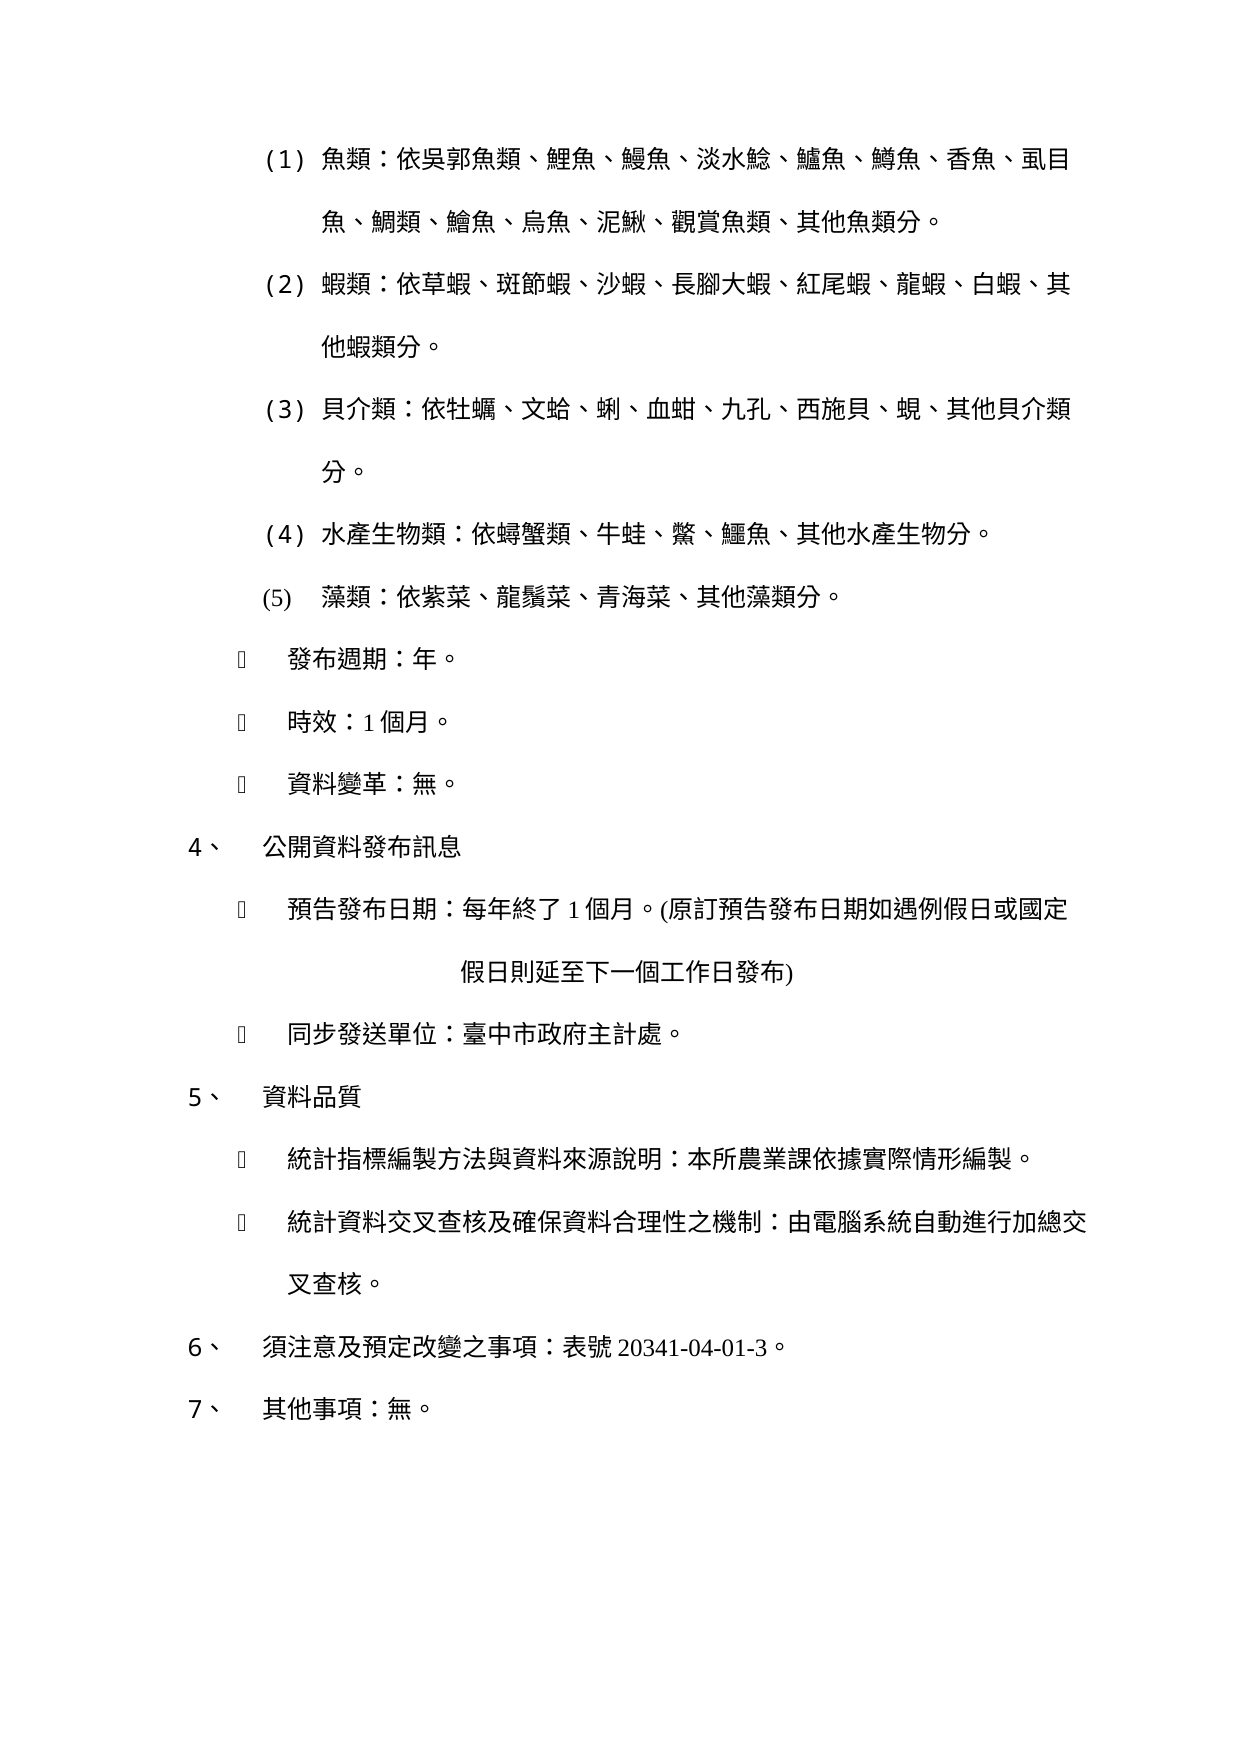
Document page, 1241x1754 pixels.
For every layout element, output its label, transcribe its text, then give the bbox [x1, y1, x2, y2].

list 時效：1個月。 [237, 679, 1087, 741]
list 預告發布日期：每年終了1個月。(原訂預告發布日期如遇例假日或國定假日則延至下一個工作日發布) [237, 866, 1087, 991]
list 統計資料交叉查核及確保資料合理性之機制：由電腦系統自動進行加總交叉查核。 [237, 1179, 1087, 1304]
list 其他事項：無。 [187, 1366, 1087, 1429]
list 貝介類：依牡蠣、文蛤、蜊、血蚶、九孔、西施貝、蜆、其他貝介類分。 [262, 366, 1087, 491]
list 發布週期：年。 [237, 616, 1087, 679]
list 魚類：依吳郭魚類、鯉魚、鰻魚、淡水鯰、鱸魚、鱒魚、香魚、虱目魚、鯛類、鱠魚、烏魚、泥鰍、觀賞魚類、其他魚類分。 [262, 116, 1087, 241]
list 藻類：依紫菜、龍鬚菜、青海菜、其他藻類分。 [262, 554, 1087, 616]
list 資料品質 [187, 1054, 1087, 1116]
list 須注意及預定改變之事項：表號20341-04-01-3。 [187, 1304, 1087, 1366]
list 統計指標編製方法與資料來源說明：本所農業課依據實際情形編製。 [237, 1116, 1087, 1179]
list 蝦類：依草蝦、斑節蝦、沙蝦、長腳大蝦、紅尾蝦、龍蝦、白蝦、其他蝦類分。 [262, 241, 1087, 366]
list 水產生物類：依蟳蟹類、牛蛙、鱉、鱷魚、其他水產生物分。 [262, 491, 1087, 554]
list 資料變革：無。 [237, 741, 1087, 804]
list 公開資料發布訊息 [187, 804, 1087, 866]
list 同步發送單位：臺中市政府主計處。 [237, 991, 1087, 1054]
